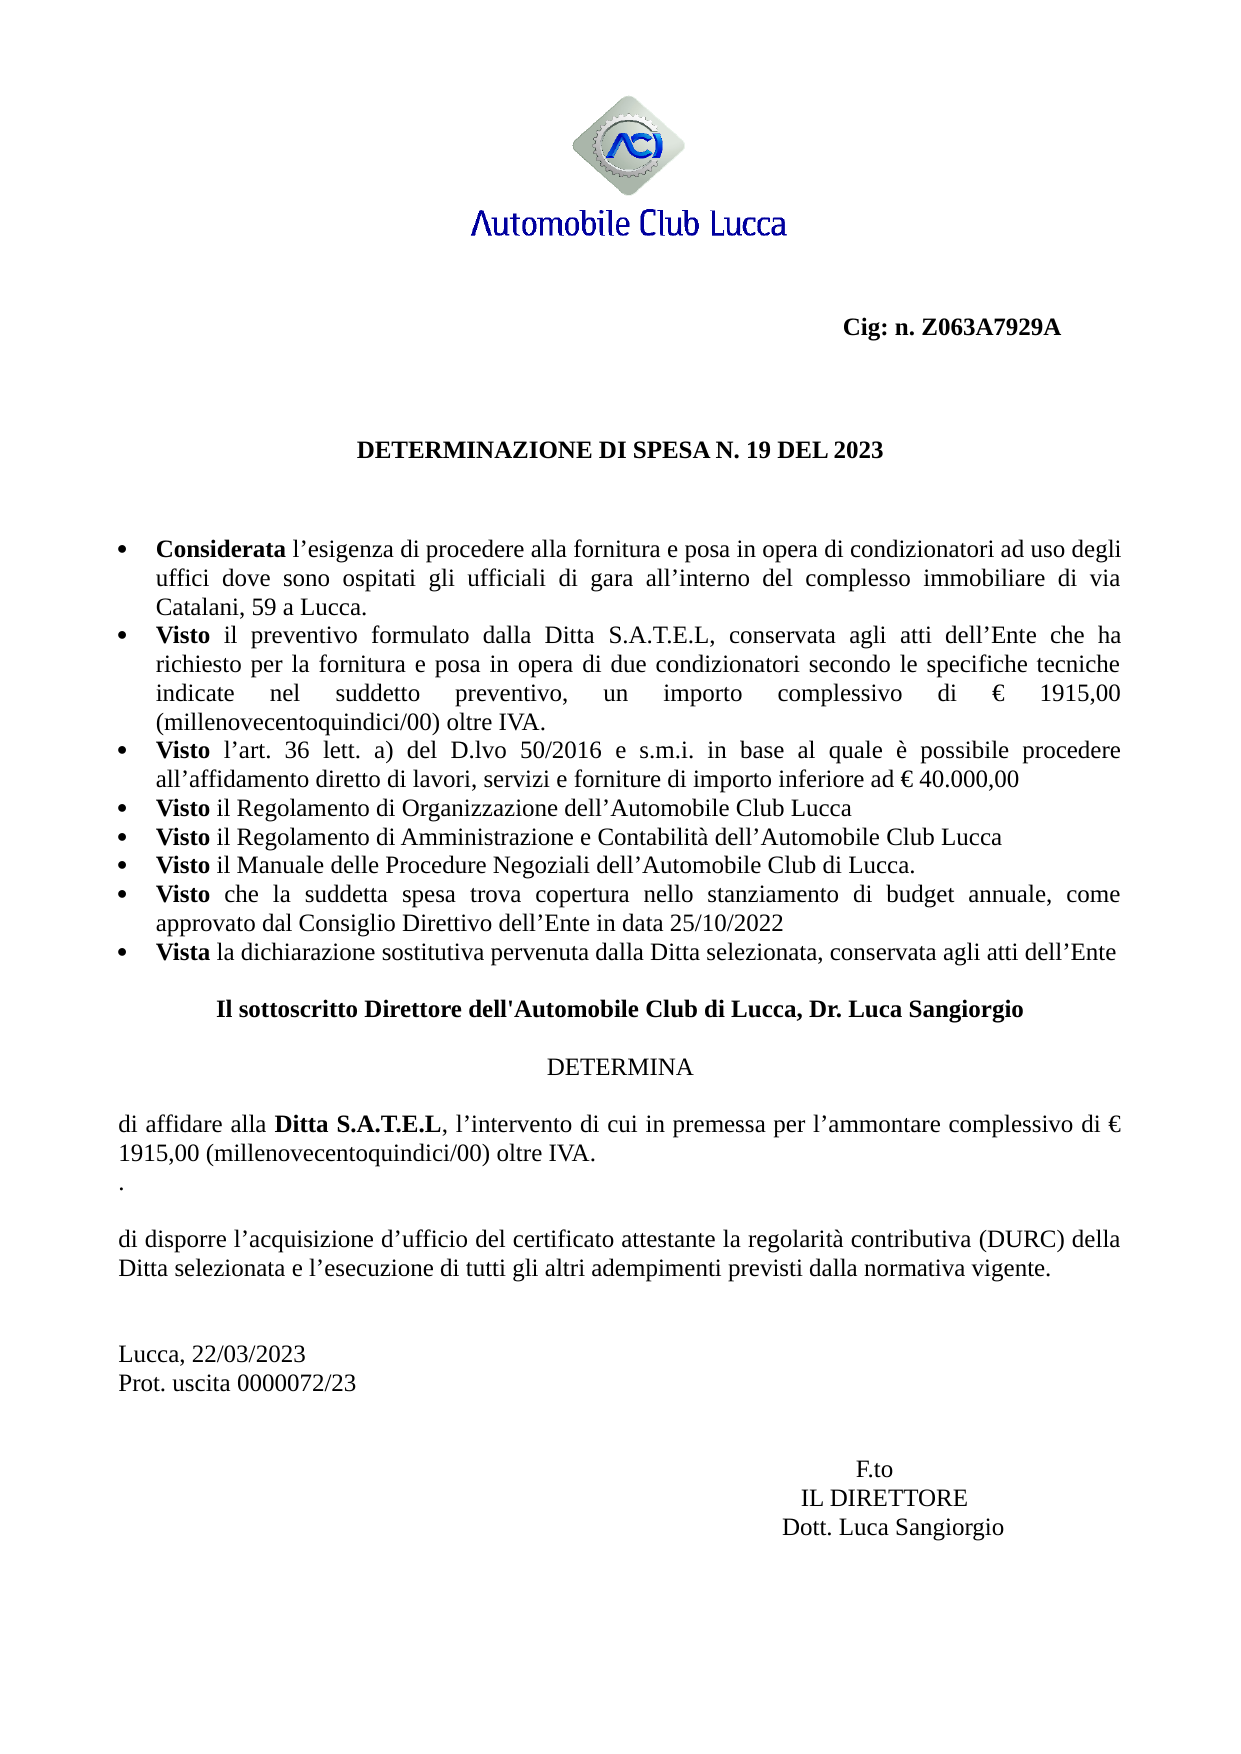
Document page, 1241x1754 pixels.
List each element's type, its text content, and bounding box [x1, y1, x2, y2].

list Vista la dichiarazione sostitutiva pervenuta dalla Ditta selezionata, conservata agli atti dell’Ente [118, 937, 1122, 966]
text Il sottoscritto Direttore dell'Automobile Club di Lucca, Dr. Luca Sangiorgio [118, 994, 1122, 1023]
text Cig: n. Z063A7929A [118, 312, 1122, 341]
text di disporre l’acquisizione d’ufficio del certificato attestante la regolarità contributiva (DURC) della Ditta selezionata e l’esecuzione di tutti gli altri adempimenti previsti dalla normativa vigente. [118, 1224, 1122, 1282]
text di affidare alla Ditta S.A.T.E.L, l’intervento di cui in premessa per l’ammontare complessivo di € 1915,00 (millenovecentoquindici/00) oltre IVA. [118, 1109, 1122, 1167]
text IL DIRETTORE [118, 1483, 1122, 1512]
list Visto il Regolamento di Amministrazione e Contabilità dell’Automobile Club Lucca [118, 822, 1122, 851]
list Considerata l’esigenza di procedere alla fornitura e posa in opera di condizionatori ad uso degli uffici dove sono ospitati gli ufficiali di gara all’interno del complesso immobiliare di via Catalani, 59 a Lucca. [118, 534, 1122, 621]
list Visto l’art. 36 lett. a) del D.lvo 50/2016 e s.m.i. in base al quale è possibile procedere all’affidamento diretto di lavori, servizi e forniture di importo inferiore ad € 40.000,00 [118, 736, 1122, 793]
list Visto il Regolamento di Organizzazione dell’Automobile Club Lucca [118, 793, 1122, 822]
text Dott. Luca Sangiorgio [118, 1512, 1122, 1541]
list Visto che la suddetta spesa trova copertura nello stanziamento di budget annuale, come approvato dal Consiglio Direttivo dell’Ente in data 25/10/2022 [118, 879, 1122, 937]
list Visto il Manuale delle Procedure Negoziali dell’Automobile Club di Lucca. [118, 851, 1122, 879]
text F.to [118, 1454, 1122, 1483]
list Visto il preventivo formulato dalla Ditta S.A.T.E.L, conservata agli atti dell’Ente che ha richiesto per la fornitura e posa in opera di due condizionatori secondo le specifiche tecniche indicate nel suddetto preventivo, un importo complessivo di € 1915,00 (millenovecentoquindici/00) oltre IVA. [118, 621, 1122, 736]
text Prot. uscita 0000072/23 [118, 1368, 1122, 1397]
text Lucca, 22/03/2023 [118, 1339, 1122, 1368]
text DETERMINAZIONE DI SPESA N. 19 DEL 2023 [118, 436, 1122, 464]
text . [118, 1167, 1122, 1196]
subtitle DETERMINA [118, 1052, 1122, 1081]
